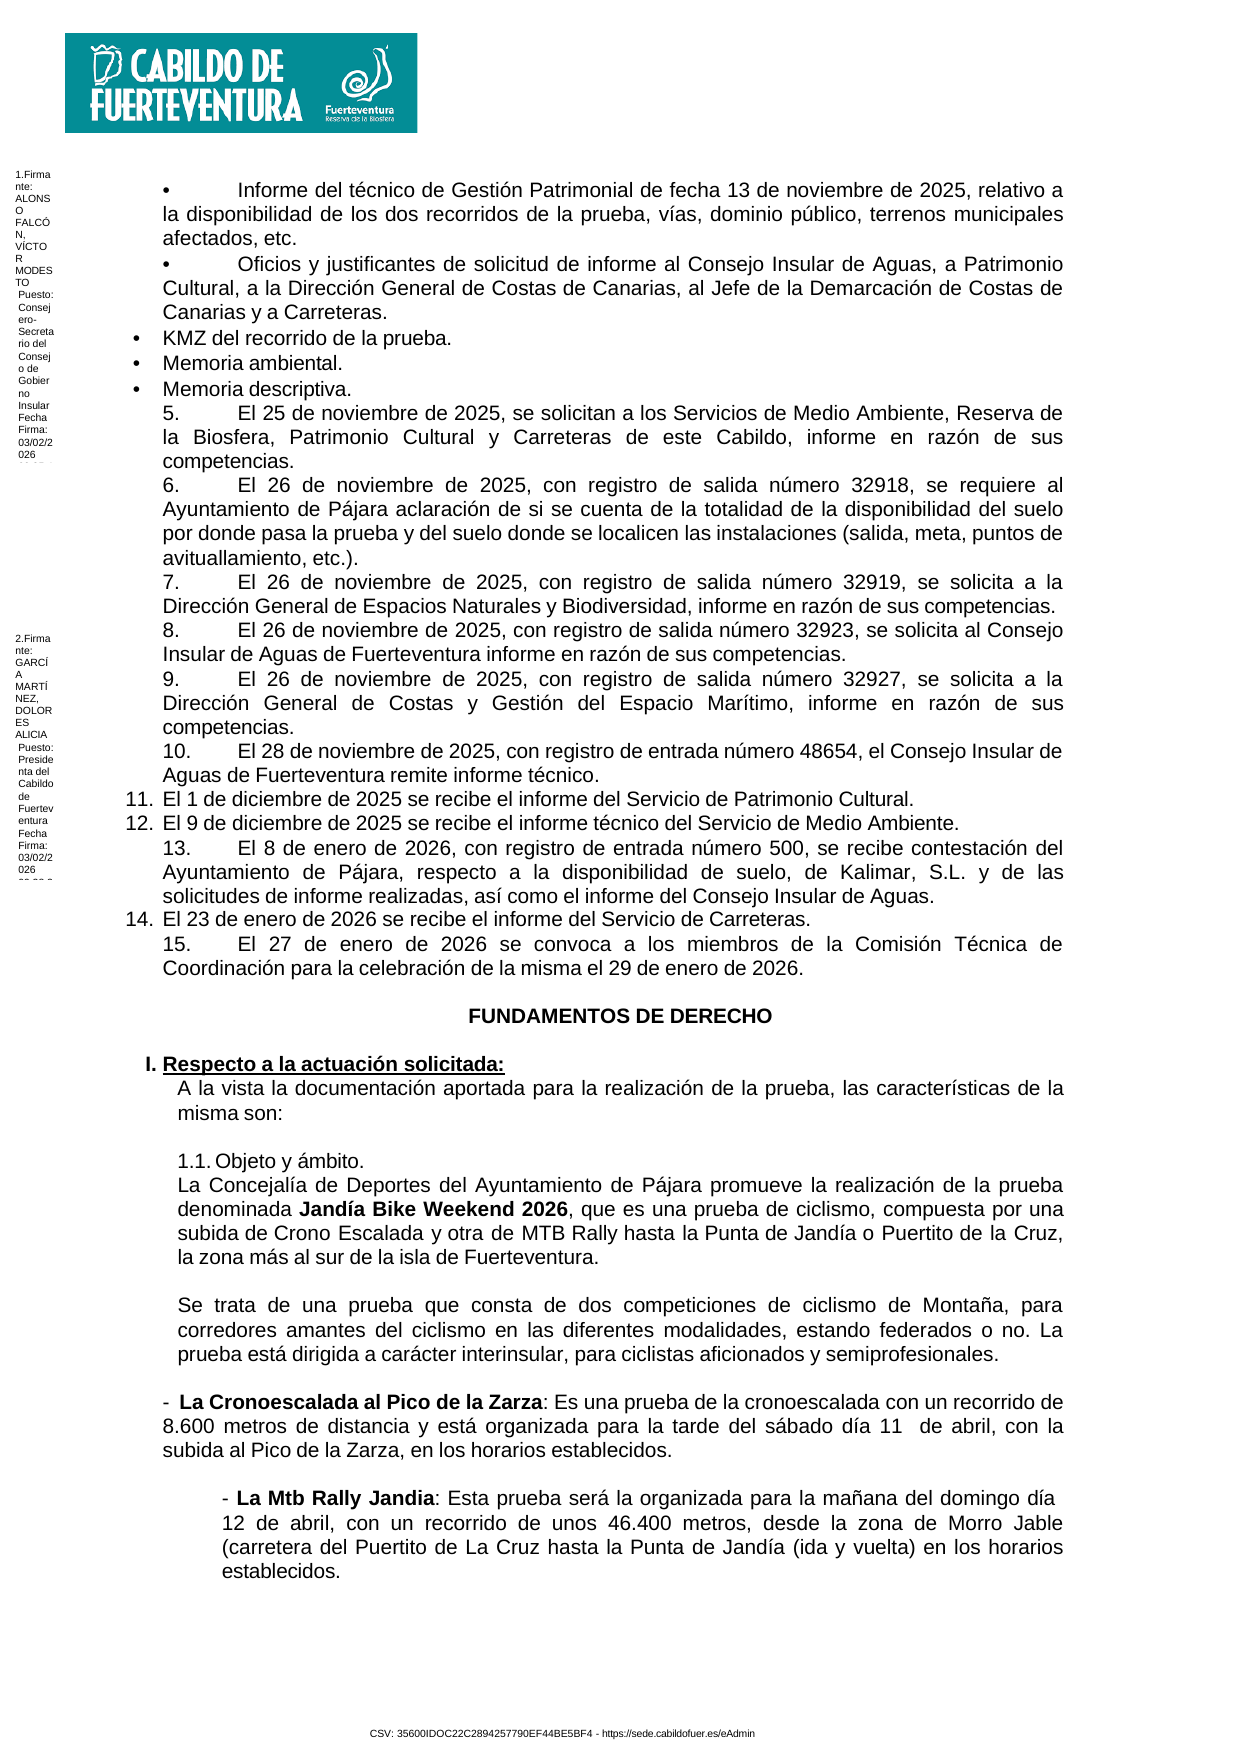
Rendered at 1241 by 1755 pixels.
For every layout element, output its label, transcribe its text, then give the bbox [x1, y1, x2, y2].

list El 28 de noviembre de 2025, con registro de entrada número 48654, el Consejo Insular de Aguas de Fuerteventura remite informe técnico. [162, 739, 1064, 787]
subtitle FUNDAMENTOS DE DERECHO [467, 1004, 774, 1028]
list Puesto: Presidenta del Cabildo de Fuerteventura Fecha Firma: 03/02/2026 09:28:25 [18, 741, 54, 879]
list [13, 167, 54, 463]
list El 26 de noviembre de 2025, con registro de salida número 32918, se requiere al Ayuntamiento de Pájara aclaración de si se cuenta de la totalidad de la disponibilidad del suelo por donde pasa la prueba y del suelo donde se localicen las instalaciones (salida, meta, puntos de avituallamiento, etc.). [162, 473, 1064, 569]
list El 23 de enero de 2026 se recibe el informe del Servicio de Carreteras. [125, 908, 1084, 932]
list La Cronoescalada al Pico de la Zarza: Es una prueba de la cronoescalada con un recorrido de 8.600 metros de distancia y está organizada para la tarde del sábado día 11 de abril, con la subida al Pico de la Zarza, en los horarios establecidos. [162, 1389, 1064, 1462]
list 1.Firmante: ALONSO FALCÓN, VÍCTOR MODESTO [15, 169, 54, 288]
list El 27 de enero de 2026 se convoca a los miembros de la Comisión Técnica de Coordinación para la celebración de la misma el 29 de enero de 2026. [162, 932, 1064, 980]
list El 1 de diciembre de 2025 se recibe el informe del Servicio de Patrimonio Cultural. [125, 787, 1084, 811]
list La Mtb Rally Jandia: Esta prueba será la organizada para la mañana del domingo día [222, 1486, 1084, 1510]
text A la vista la documentación aportada para la realización de la prueba, las características de la misma son: [177, 1076, 1064, 1124]
text La Concejalía de Deportes del Ayuntamiento de Pájara promueve la realización de la prueba denominada Jandía Bike Weekend 2026, que es una prueba de ciclismo, compuesta por una subida de Crono Escalada y otra de MTB Rally hasta la Punta de Jandía o Puertito de la Cruz, la zona más al sur de la isla de Fuerteventura. [177, 1173, 1064, 1269]
list Memoria ambiental. [133, 351, 1084, 375]
list Objeto y ámbito. [177, 1148, 1084, 1173]
list 2.Firmante: GARCÍA MARTÍNEZ, DOLORES ALICIA [15, 633, 54, 741]
list El 9 de diciembre de 2025 se recibe el informe técnico del Servicio de Medio Ambiente. [125, 811, 1084, 835]
list KMZ del recorrido de la prueba. [133, 326, 1084, 350]
list Oficios y justificantes de solicitud de informe al Consejo Insular de Aguas, a Patrimonio Cultural, a la Dirección General de Costas de Canarias, al Jefe de la Demarcación de Costas de Canarias y a Carreteras. [162, 252, 1064, 324]
list Memoria descriptiva. [133, 376, 1084, 401]
list El 26 de noviembre de 2025, con registro de salida número 32927, se solicita a la Dirección General de Costas y Gestión del Espacio Marítimo, informe en razón de sus competencias. [162, 666, 1064, 739]
list El 25 de noviembre de 2025, se solicitan a los Servicios de Medio Ambiente, Reserva de la Biosfera, Patrimonio Cultural y Carreteras de este Cabildo, informe en razón de sus competencias. [162, 401, 1064, 473]
text Se trata de una prueba que consta de dos competiciones de ciclismo de Montaña, para corredores amantes del ciclismo en las diferentes modalidades, estando federados o no. La prueba está dirigida a carácter interinsular, para ciclistas aficionados y semiprofesionales. [177, 1293, 1064, 1366]
list Informe del técnico de Gestión Patrimonial de fecha 13 de noviembre de 2025, relativo a la disponibilidad de los dos recorridos de la prueba, vías, dominio público, terrenos municipales afectados, etc. [162, 177, 1064, 250]
list [13, 631, 54, 879]
list El 26 de noviembre de 2025, con registro de salida número 32919, se solicita a la Dirección General de Espacios Naturales y Biodiversidad, informe en razón de sus competencias. [162, 570, 1064, 618]
text 12 de abril, con un recorrido de unos 46.400 metros, desde la zona de Morro Jable (carretera del Puertito de La Cruz hasta la Punta de Jandía (ida y vuelta) en los horarios establecidos. [222, 1510, 1064, 1583]
list Puesto: Consejero-Secretario del Consejo de Gobierno Insular Fecha Firma: 03/02/2026 09:25:49 [18, 289, 54, 463]
list El 8 de enero de 2026, con registro de entrada número 500, se recibe contestación del Ayuntamiento de Pájara, respecto a la disponibilidad de suelo, de Kalimar, S.L. y de las solicitudes de informe realizadas, así como el informe del Consejo Insular de Aguas. [162, 835, 1064, 908]
list Respecto a la actuación solicitada: [145, 1052, 1084, 1076]
list El 26 de noviembre de 2025, con registro de salida número 32923, se solicita al Consejo Insular de Aguas de Fuerteventura informe en razón de sus competencias. [162, 618, 1064, 666]
